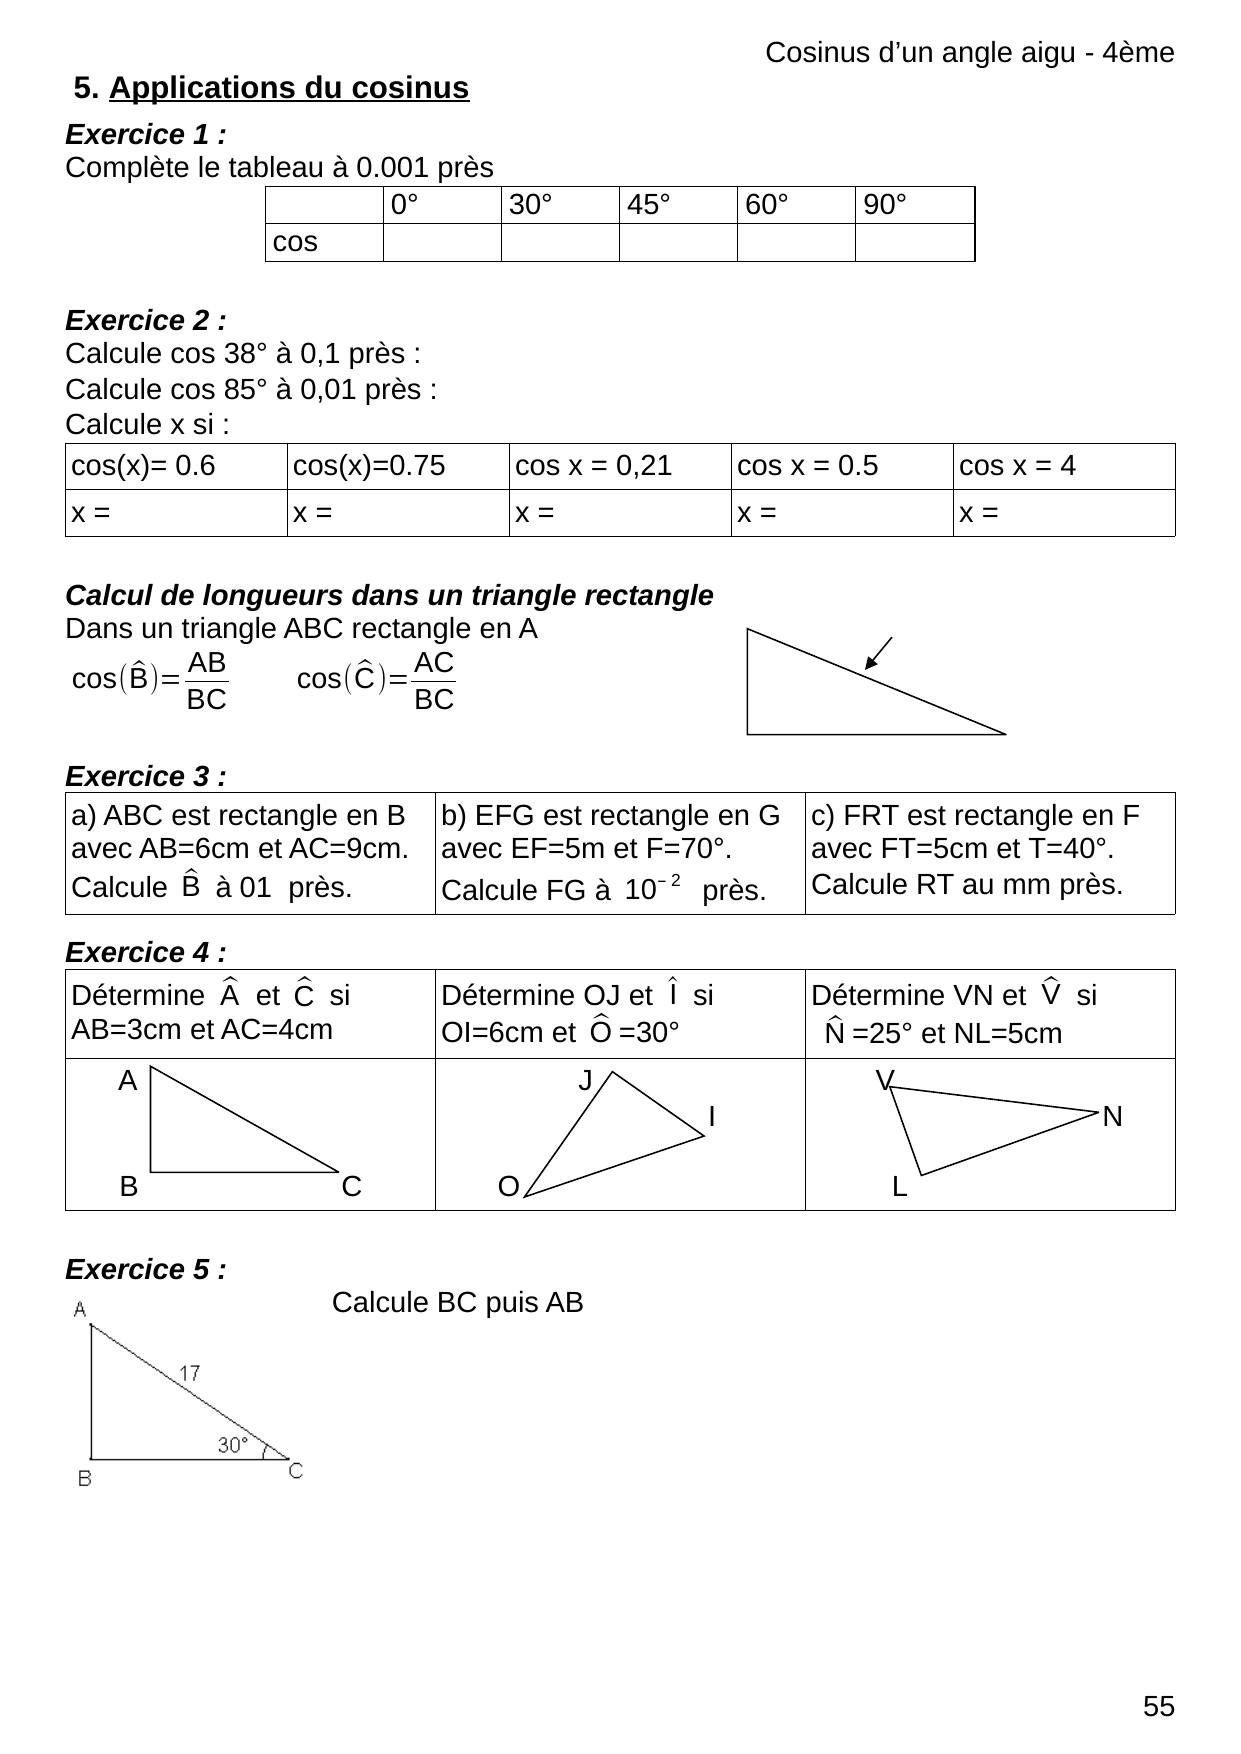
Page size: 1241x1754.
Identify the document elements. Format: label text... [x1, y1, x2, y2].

table_cell x = [66, 490, 287, 536]
table_header Détermine OJ et si OI=6cm et =30° [436, 970, 805, 1057]
table_header cos x = 0,21 [510, 444, 731, 489]
table_cell [502, 224, 619, 261]
table_header 0° [384, 187, 501, 223]
table_cell [856, 224, 974, 261]
table_cell A B C [66, 1059, 435, 1210]
table_header b) EFG est rectangle en G avec EF=5m et F=70°. Calcule FG à près. [436, 793, 805, 914]
table_header Détermine et si AB=3cm et AC=4cm [66, 970, 435, 1057]
table_header 60° [738, 187, 855, 223]
table_header c) FRT est rectangle en F avec FT=5cm et T=40°. Calcule RT au mm près. [806, 793, 1175, 914]
table_header cos(x)= 0.6 [66, 444, 287, 489]
table_header cos x = 4 [954, 444, 1175, 489]
table_header cos(x)=0.75 [288, 444, 509, 489]
table_header Détermine VN et si =25° et NL=5cm [806, 970, 1175, 1057]
subtitle Exercice 2 : [65, 303, 1175, 336]
table_cell J I O [436, 1059, 805, 1210]
table_cell [738, 224, 855, 261]
subtitle Exercice 5 : [65, 1252, 1175, 1285]
table_header a) ABC est rectangle en B avec AB=6cm et AC=9cm. Calcule à 01 près. [66, 793, 435, 914]
table_cell V N L [806, 1059, 1175, 1210]
table_cell [384, 224, 501, 261]
text Calcule x si : [65, 407, 1175, 441]
text Calcule cos 38° à 0,1 près : [65, 336, 1175, 370]
subtitle Applications du cosinus [65, 69, 1175, 105]
text Calcule cos 85° à 0,01 près : [65, 372, 1175, 405]
text Calcule BC puis AB [65, 1285, 1175, 1319]
subtitle Exercice 1 : [65, 117, 1175, 150]
table_header cos x = 0.5 [732, 444, 953, 489]
subtitle Calcul de longueurs dans un triangle rectangle [65, 577, 1175, 611]
table_header [266, 187, 383, 223]
table_cell [620, 224, 737, 261]
subtitle Exercice 3 : [65, 758, 1175, 792]
table_cell cos [266, 224, 383, 261]
table_cell x = [288, 490, 509, 536]
table_cell x = [954, 490, 1175, 536]
subtitle Exercice 4 : [65, 935, 1175, 969]
table_cell x = [732, 490, 953, 536]
picture [64, 1290, 332, 1504]
text Dans un triangle ABC rectangle en A [65, 611, 1175, 644]
text Complète le tableau à 0.001 près [65, 150, 1175, 184]
table_cell x = [510, 490, 731, 536]
table_header 45° [620, 187, 737, 223]
table_header 30° [502, 187, 619, 223]
table_header 90° [856, 187, 974, 223]
